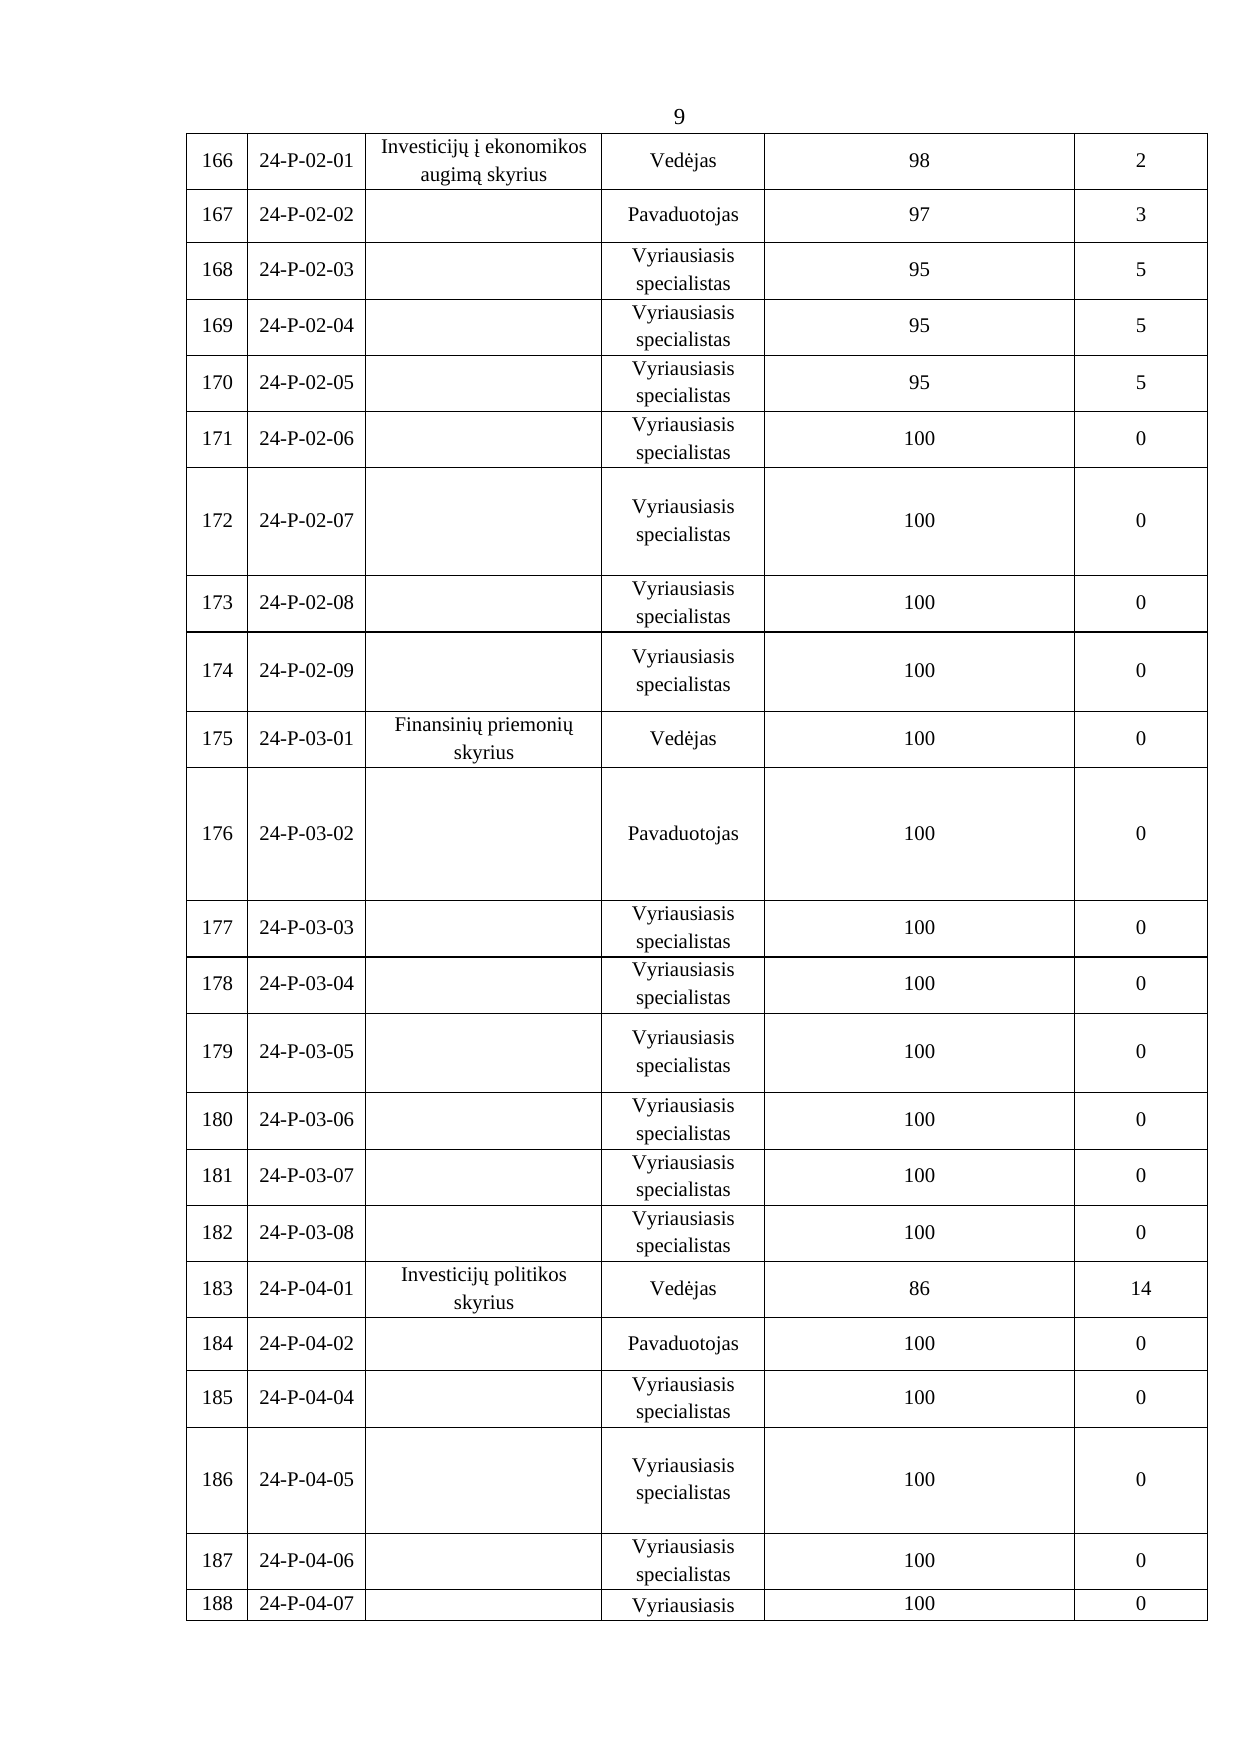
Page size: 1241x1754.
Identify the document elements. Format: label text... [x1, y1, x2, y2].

table_cell Vyriausiasis specialistas [602, 633, 764, 711]
table_cell [366, 1093, 601, 1148]
table_cell 0 [1075, 712, 1207, 767]
table_cell 100 [765, 768, 1074, 900]
table_cell 100 [765, 901, 1074, 956]
table_cell 187 [187, 1534, 247, 1589]
table_cell Vedėjas [602, 712, 764, 767]
table_cell 0 [1075, 1534, 1207, 1589]
table_cell [366, 1318, 601, 1370]
table_cell 100 [765, 712, 1074, 767]
table_cell Vyriausiasis [602, 1590, 764, 1620]
table_cell [366, 412, 601, 467]
table_cell [366, 243, 601, 298]
table_cell Pavaduotojas [602, 1318, 764, 1370]
table_cell 169 [187, 300, 247, 355]
table_cell 100 [765, 1014, 1074, 1092]
table_cell 5 [1075, 300, 1207, 355]
table_cell 0 [1075, 1428, 1207, 1533]
table_cell 86 [765, 1262, 1074, 1317]
table_cell 24-P-03-08 [248, 1206, 365, 1261]
table_cell 100 [765, 1534, 1074, 1589]
table_cell 183 [187, 1262, 247, 1317]
table_cell [366, 768, 601, 900]
table_cell 100 [765, 576, 1074, 631]
table_cell 100 [765, 958, 1074, 1013]
table_cell 172 [187, 468, 247, 575]
table_cell 2 [1075, 134, 1207, 189]
table_cell Vyriausiasis specialistas [602, 468, 764, 575]
table_cell 24-P-04-04 [248, 1371, 365, 1427]
table_cell Pavaduotojas [602, 190, 764, 242]
table_cell [366, 1371, 601, 1427]
table_cell 24-P-02-02 [248, 190, 365, 242]
table_cell 24-P-04-07 [248, 1590, 365, 1620]
table_cell Vyriausiasis specialistas [602, 1534, 764, 1589]
table_cell Vyriausiasis specialistas [602, 243, 764, 298]
table_cell 100 [765, 412, 1074, 467]
table_cell 0 [1075, 1150, 1207, 1205]
table_cell Investicijų į ekonomikos augimą skyrius [366, 134, 601, 189]
table_cell 166 [187, 134, 247, 189]
table_cell [366, 1150, 601, 1205]
table_cell 100 [765, 633, 1074, 711]
table_cell Vedėjas [602, 1262, 764, 1317]
table_cell Vyriausiasis specialistas [602, 300, 764, 355]
table_cell 167 [187, 190, 247, 242]
table_cell Vyriausiasis specialistas [602, 901, 764, 956]
table_cell 0 [1075, 412, 1207, 467]
table_cell 0 [1075, 1093, 1207, 1148]
table_cell [366, 356, 601, 411]
table_cell 100 [765, 1206, 1074, 1261]
table_cell [366, 468, 601, 575]
table_cell 177 [187, 901, 247, 956]
table_cell 95 [765, 356, 1074, 411]
table_cell Vyriausiasis specialistas [602, 1014, 764, 1092]
table_cell 24-P-02-06 [248, 412, 365, 467]
table_cell [366, 1428, 601, 1533]
table_cell 24-P-02-04 [248, 300, 365, 355]
table_cell 24-P-02-08 [248, 576, 365, 631]
table_cell 174 [187, 633, 247, 711]
table_cell Investicijų politikos skyrius [366, 1262, 601, 1317]
table_cell 182 [187, 1206, 247, 1261]
table_cell 95 [765, 243, 1074, 298]
table_cell [366, 1206, 601, 1261]
table_cell 186 [187, 1428, 247, 1533]
table_cell 171 [187, 412, 247, 467]
table_cell 176 [187, 768, 247, 900]
table_cell Pavaduotojas [602, 768, 764, 900]
table_cell 5 [1075, 356, 1207, 411]
table_cell 95 [765, 300, 1074, 355]
table_cell 24-P-04-05 [248, 1428, 365, 1533]
table_cell 24-P-03-02 [248, 768, 365, 900]
table_cell 0 [1075, 633, 1207, 711]
table_cell 24-P-02-03 [248, 243, 365, 298]
table_cell Vyriausiasis specialistas [602, 1093, 764, 1148]
table_cell Vyriausiasis specialistas [602, 412, 764, 467]
table_cell 100 [765, 1590, 1074, 1620]
table_cell Vyriausiasis specialistas [602, 356, 764, 411]
table_cell 0 [1075, 1371, 1207, 1427]
table_cell 24-P-02-07 [248, 468, 365, 575]
table_cell [366, 633, 601, 711]
table_cell 180 [187, 1093, 247, 1148]
table_cell 184 [187, 1318, 247, 1370]
table_cell 100 [765, 1093, 1074, 1148]
table_cell 24-P-03-01 [248, 712, 365, 767]
table_cell 0 [1075, 1318, 1207, 1370]
table_cell 100 [765, 1150, 1074, 1205]
table_cell Vyriausiasis specialistas [602, 1428, 764, 1533]
table_cell 24-P-02-09 [248, 633, 365, 711]
table_cell 0 [1075, 576, 1207, 631]
table_cell [366, 1534, 601, 1589]
table_cell 173 [187, 576, 247, 631]
table_cell Vyriausiasis specialistas [602, 958, 764, 1013]
table_cell 181 [187, 1150, 247, 1205]
table_cell 185 [187, 1371, 247, 1427]
table_cell [366, 1014, 601, 1092]
table_cell 24-P-02-01 [248, 134, 365, 189]
table_cell 24-P-04-06 [248, 1534, 365, 1589]
table_cell Vyriausiasis specialistas [602, 576, 764, 631]
table_cell 0 [1075, 1206, 1207, 1261]
table_cell 0 [1075, 768, 1207, 900]
table_cell 179 [187, 1014, 247, 1092]
table_cell 5 [1075, 243, 1207, 298]
table_cell 100 [765, 1318, 1074, 1370]
table_cell [366, 901, 601, 956]
table_cell [366, 1590, 601, 1620]
table_cell 24-P-03-07 [248, 1150, 365, 1205]
table_cell 175 [187, 712, 247, 767]
table_cell 0 [1075, 468, 1207, 575]
table_cell 100 [765, 1371, 1074, 1427]
table_cell 24-P-02-05 [248, 356, 365, 411]
table_cell 14 [1075, 1262, 1207, 1317]
table_cell 170 [187, 356, 247, 411]
table_cell 3 [1075, 190, 1207, 242]
table_cell 188 [187, 1590, 247, 1620]
table_cell 24-P-03-03 [248, 901, 365, 956]
table_cell 100 [765, 1428, 1074, 1533]
table_cell [366, 958, 601, 1013]
table_cell 0 [1075, 1014, 1207, 1092]
table_cell [366, 190, 601, 242]
table_cell [366, 300, 601, 355]
table_cell 0 [1075, 901, 1207, 956]
table_cell 97 [765, 190, 1074, 242]
table_cell 168 [187, 243, 247, 298]
table_cell 0 [1075, 1590, 1207, 1620]
table_cell Vyriausiasis specialistas [602, 1206, 764, 1261]
table_cell 24-P-03-04 [248, 958, 365, 1013]
table_cell 0 [1075, 958, 1207, 1013]
table_cell 24-P-03-05 [248, 1014, 365, 1092]
table_cell Vyriausiasis specialistas [602, 1371, 764, 1427]
table_cell 100 [765, 468, 1074, 575]
table_cell Vyriausiasis specialistas [602, 1150, 764, 1205]
table_cell 178 [187, 958, 247, 1013]
table_cell 98 [765, 134, 1074, 189]
table_cell [366, 576, 601, 631]
table_cell 24-P-03-06 [248, 1093, 365, 1148]
table_cell 24-P-04-01 [248, 1262, 365, 1317]
table_cell 24-P-04-02 [248, 1318, 365, 1370]
table_cell Finansinių priemonių skyrius [366, 712, 601, 767]
table_cell Vedėjas [602, 134, 764, 189]
